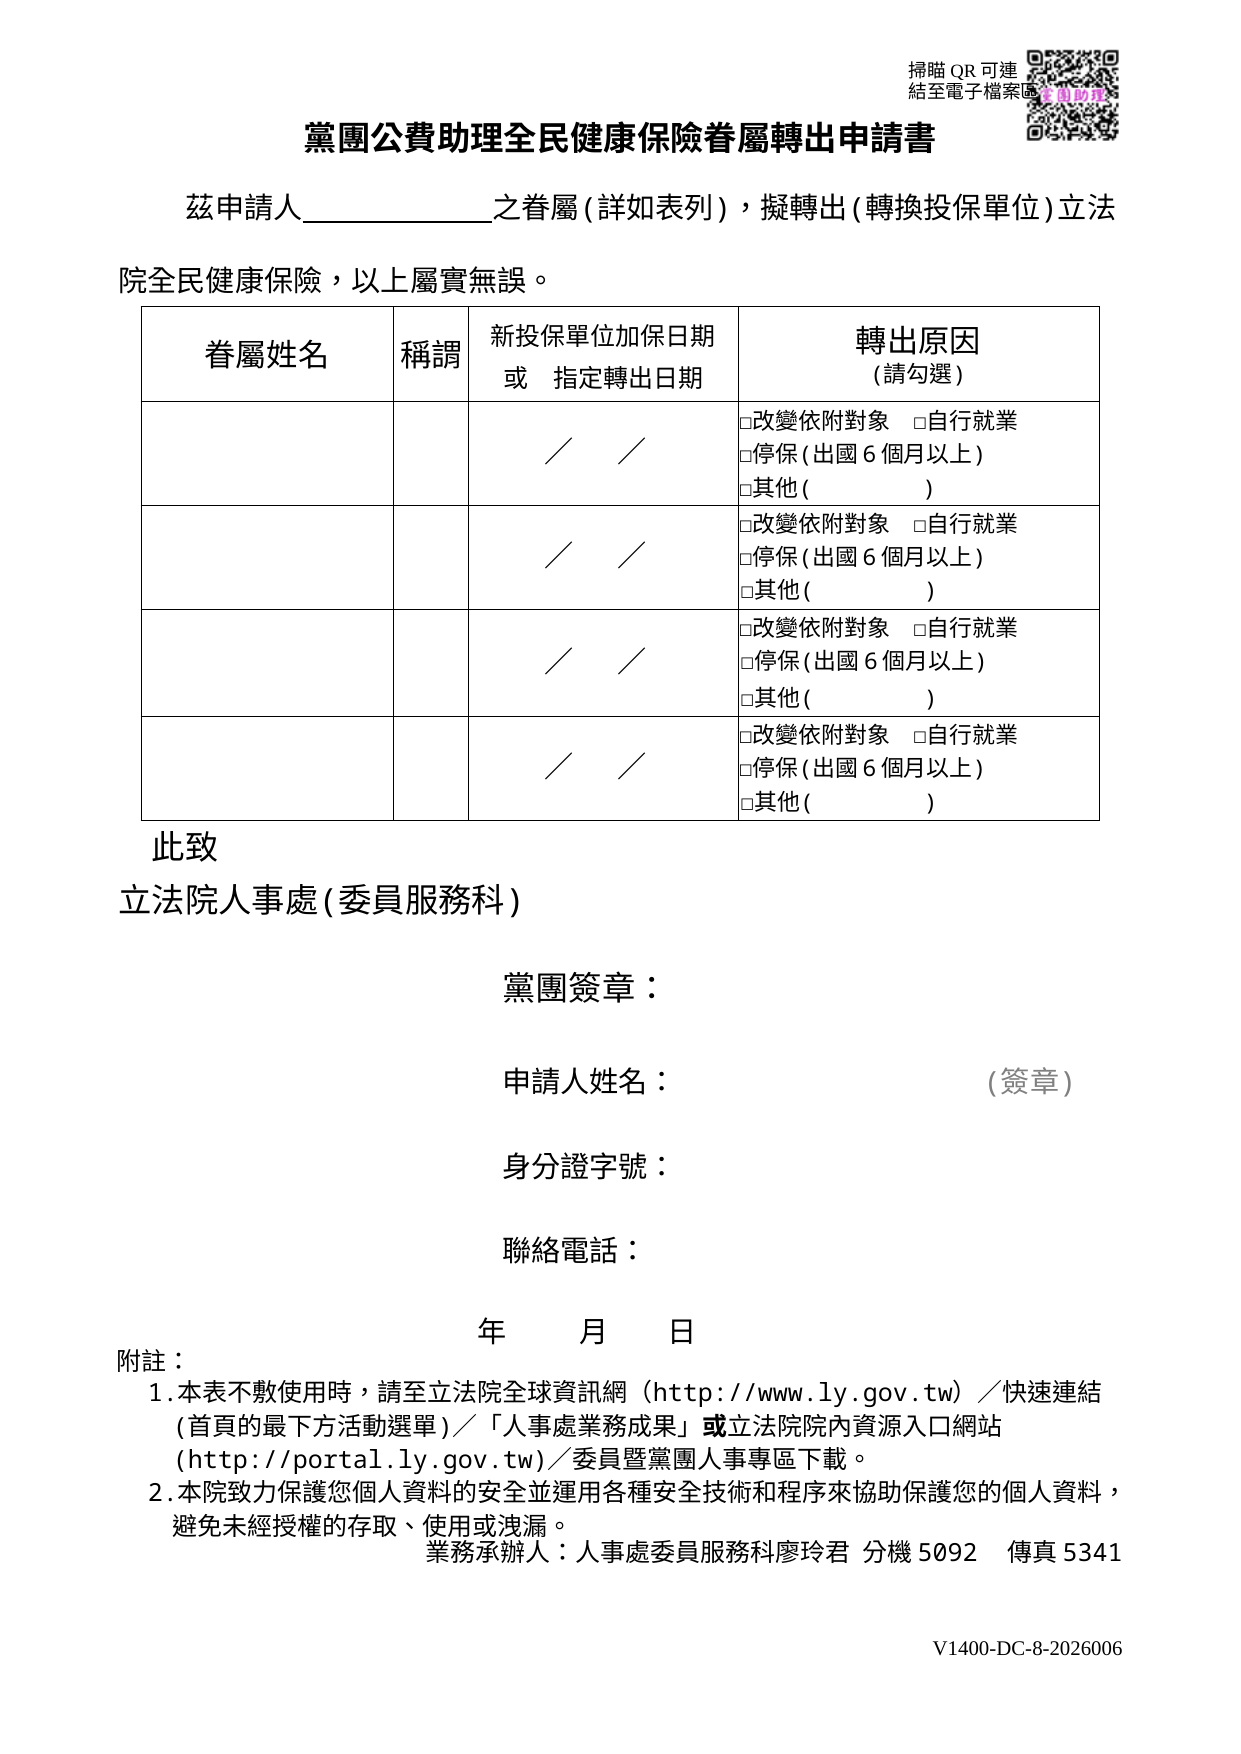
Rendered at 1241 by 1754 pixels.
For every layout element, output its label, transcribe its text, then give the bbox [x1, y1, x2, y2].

text 業務承辦人：人事處委員服務科廖玲君 分機5092 傳真5341 [156, 1542, 1122, 1567]
table_cell ☐改變依附對象 ☐自行就業 ☐停保(出國6個月以上) ☐其他( ) [739, 402, 1099, 504]
table_cell ☐改變依附對象 ☐自行就業 ☐停保(出國6個月以上) ☐其他( ) [739, 717, 1099, 820]
table_cell [142, 402, 393, 504]
text 身分證字號： [502, 1143, 1122, 1186]
text 1.本表不敷使用時，請至立法院全球資訊網（http://www.ly.gov.tw）／快速連結(首頁的最下方活動選單)／「人事處業務成果」或立法院院內資源入口網站(http://portal.ly.gov.tw)／委員暨黨團人事專區下載。 [148, 1375, 1122, 1475]
table_cell ／ ／ [469, 402, 738, 504]
text 茲申請人 之眷屬(詳如表列)，擬轉出(轉換投保單位)立法院全民健康保險，以上屬實無誤。 [118, 160, 1122, 306]
table_cell [142, 717, 393, 820]
text 立法院人事處(委員服務科) [118, 879, 1122, 920]
text 此致 [118, 821, 1122, 869]
table_cell ☐改變依附對象 ☐自行就業 ☐停保(出國6個月以上) ☐其他( ) [739, 506, 1099, 609]
text 年 月 日 [118, 1312, 1055, 1350]
table_cell ／ ／ [469, 506, 738, 609]
text 附註： [116, 1350, 1122, 1375]
text 聯絡電話： [502, 1228, 1122, 1270]
text 黨團公費助理全民健康保險眷屬轉出申請書 [118, 112, 1122, 160]
text 2.本院致力保護您個人資料的安全並運用各種安全技術和程序來協助保護您的個人資料，避免未經授權的存取、使用或洩漏。 [148, 1475, 1122, 1542]
table_cell [142, 506, 393, 609]
text 申請人姓名： (簽章) [502, 1058, 1122, 1101]
table_cell ／ ／ [469, 717, 738, 820]
table_cell [142, 610, 393, 716]
table_header 新投保單位加保日期 或 指定轉出日期 [469, 307, 738, 401]
table_cell [394, 717, 468, 820]
table_cell ☐改變依附對象 ☐自行就業 ☐停保(出國6個月以上) ☐其他( ) [739, 610, 1099, 716]
table_cell [394, 506, 468, 609]
table_cell [394, 402, 468, 504]
text 黨團簽章： [502, 962, 1122, 1010]
table_header 稱謂 [394, 307, 468, 401]
table_cell [394, 610, 468, 716]
table_header 眷屬姓名 [142, 307, 393, 401]
table_cell ／ ／ [469, 610, 738, 716]
table_header 轉出原因 (請勾選) [739, 307, 1099, 401]
